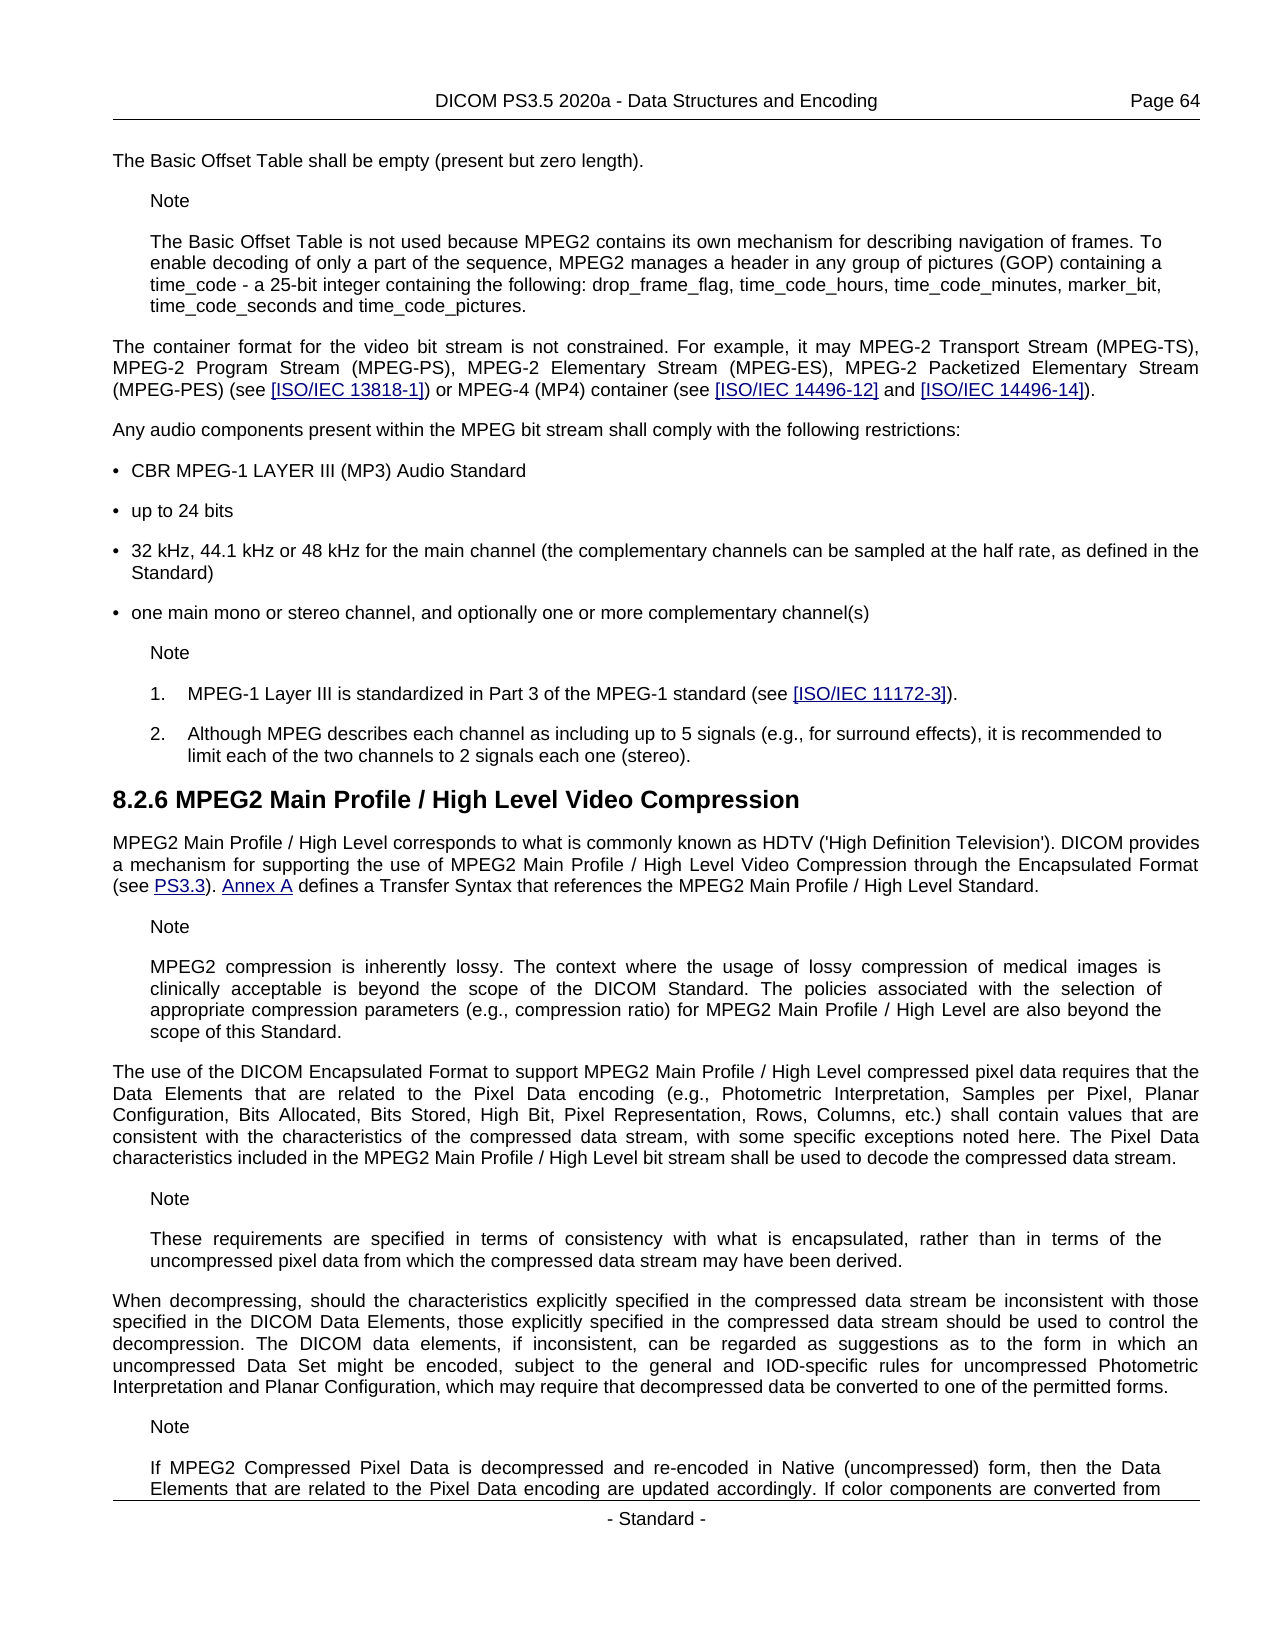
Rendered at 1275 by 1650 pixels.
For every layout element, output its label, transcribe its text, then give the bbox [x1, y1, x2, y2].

text The container format for the video bit stream is not constrained. For example, it may MPEG-2 Transport Stream (MPEG-TS), MPEG-2 Program Stream (MPEG-PS), MPEG-2 Elementary Stream (MPEG-ES), MPEG-2 Packetized Elementary Stream (MPEG-PES) (see [ISO/IEC 13818-1]) or MPEG-4 (MP4) container (see [ISO/IEC 14496-12] and [ISO/IEC 14496-14]). [112, 336, 1200, 400]
text Any audio components present within the MPEG bit stream shall comply with the following restrictions: [112, 419, 1200, 441]
text Note [150, 916, 1162, 937]
text • CBR MPEG-1 LAYER III (MP3) Audio Standard [112, 459, 1200, 481]
text Note [150, 642, 1162, 664]
text MPEG2 Main Profile / High Level corresponds to what is commonly known as HDTV ('High Definition Television'). DICOM provides a mechanism for supporting the use of MPEG2 Main Profile / High Level Video Compression through the Encapsulated Format (see PS3.3). Annex A defines a Transfer Syntax that references the MPEG2 Main Profile / High Level Standard. [112, 832, 1200, 897]
text MPEG2 compression is inherently lossy. The context where the usage of lossy compression of medical images is clinically acceptable is beyond the scope of the DICOM Standard. The policies associated with the selection of appropriate compression parameters (e.g., compression ratio) for MPEG2 Main Profile / High Level are also beyond the scope of this Standard. [150, 956, 1162, 1042]
text Note [150, 1416, 1162, 1438]
text The Basic Offset Table is not used because MPEG2 contains its own mechanism for describing navigation of frames. To enable decoding of only a part of the sequence, MPEG2 manages a header in any group of pictures (GOP) containing a time_code - a 25-bit integer containing the following: drop_frame_flag, time_code_hours, time_code_minutes, marker_bit, time_code_seconds and time_code_pictures. [150, 231, 1162, 317]
text • 32 kHz, 44.1 kHz or 48 kHz for the main channel (the complementary channels can be sampled at the half rate, as defined in the Standard) [112, 540, 1200, 583]
text If MPEG2 Compressed Pixel Data is decompressed and re-encoded in Native (uncompressed) form, then the Data Elements that are related to the Pixel Data encoding are updated accordingly. If color components are converted from [150, 1457, 1162, 1500]
text • one main mono or stereo channel, and optionally one or more complementary channel(s) [112, 602, 1200, 623]
text The Basic Offset Table shall be empty (present but zero length). [112, 150, 1200, 172]
text 1. MPEG-1 Layer III is standardized in Part 3 of the MPEG-1 standard (see [ISO/IEC 11172-3]). [150, 682, 1162, 704]
text Note [150, 1187, 1162, 1209]
text 8.2.6 MPEG2 Main Profile / High Level Video Compression [112, 785, 1200, 813]
text 2. Although MPEG describes each channel as including up to 5 signals (e.g., for surround effects), it is recommended to limit each of the two channels to 2 signals each one (stereo). [150, 723, 1162, 766]
text When decompressing, should the characteristics explicitly specified in the compressed data stream be inconsistent with those specified in the DICOM Data Elements, those explicitly specified in the compressed data stream should be used to control the decompression. The DICOM data elements, if inconsistent, can be regarded as suggestions as to the form in which an uncompressed Data Set might be encoded, subject to the general and IOD-specific rules for uncompressed Photometric Interpretation and Planar Configuration, which may require that decompressed data be converted to one of the permitted forms. [112, 1290, 1200, 1397]
text • up to 24 bits [112, 500, 1200, 521]
text Note [150, 190, 1162, 212]
text The use of the DICOM Encapsulated Format to support MPEG2 Main Profile / High Level compressed pixel data requires that the Data Elements that are related to the Pixel Data encoding (e.g., Photometric Interpretation, Samples per Pixel, Planar Configuration, Bits Allocated, Bits Stored, High Bit, Pixel Representation, Rows, Columns, etc.) shall contain values that are consistent with the characteristics of the compressed data stream, with some specific exceptions noted here. The Pixel Data characteristics included in the MPEG2 Main Profile / High Level bit stream shall be used to decode the compressed data stream. [112, 1061, 1200, 1169]
text These requirements are specified in terms of consistency with what is encapsulated, rather than in terms of the uncompressed pixel data from which the compressed data stream may have been derived. [150, 1228, 1162, 1271]
